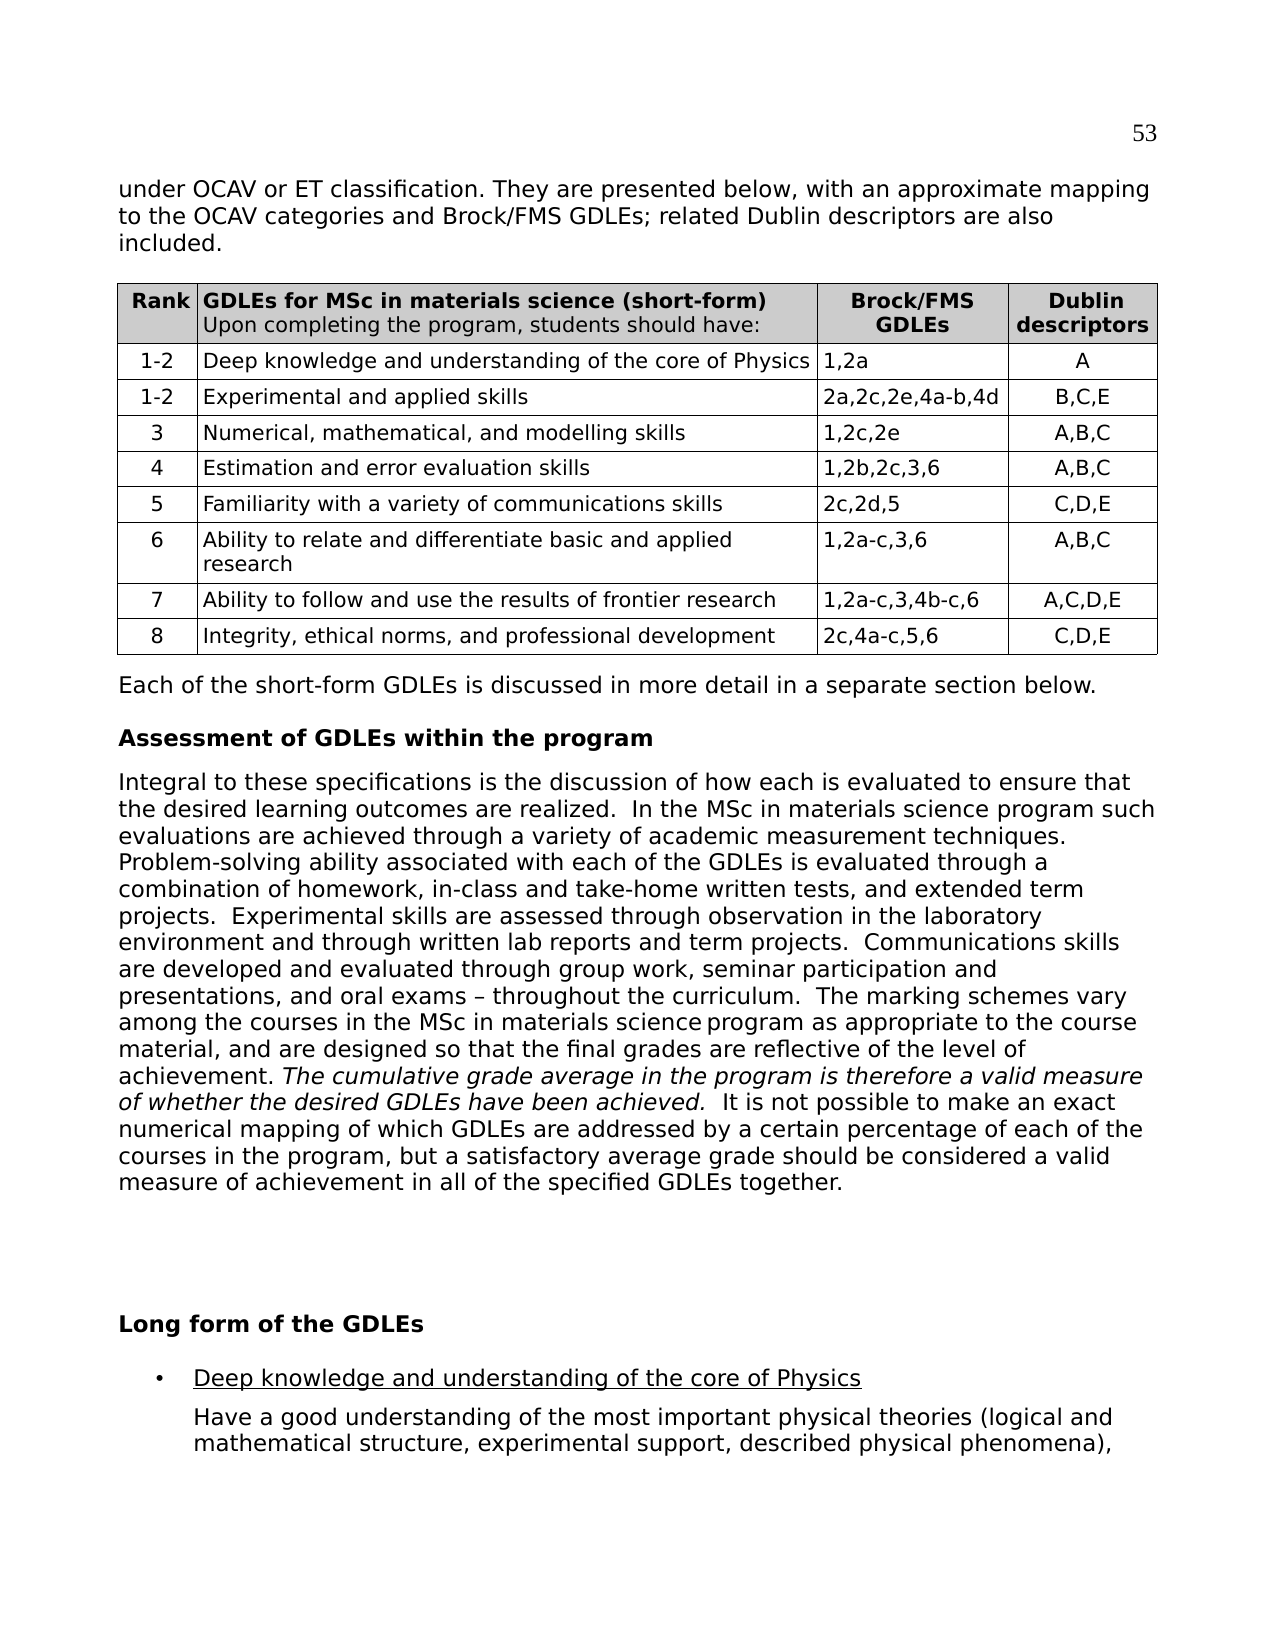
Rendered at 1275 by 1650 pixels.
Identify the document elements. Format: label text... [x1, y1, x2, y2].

table_cell Familiarity with a variety of communications skills [198, 487, 817, 522]
table_cell Ability to follow and use the results of frontier research [198, 584, 817, 618]
table_cell B,C,E [1009, 380, 1157, 415]
table_cell 5 [118, 487, 197, 522]
table_cell 1,2a-c,3,6 [818, 523, 1008, 582]
table_cell A,C,D,E [1009, 584, 1157, 618]
table_cell A [1009, 344, 1157, 379]
table_cell C,D,E [1009, 487, 1157, 522]
table_cell A,B,C [1009, 523, 1157, 582]
table_cell Estimation and error evaluation skills [198, 452, 817, 486]
table_header Dublin descriptors [1009, 284, 1157, 343]
subtitle Long form of the GDLEs [118, 1312, 1157, 1338]
table_cell Numerical, mathematical, and modelling skills [198, 416, 817, 451]
text under OCAV or ET classification. They are presented below, with an approximate mapping to the OCAV categories and Brock/FMS GDLEs; related Dublin descriptors are also included. [118, 176, 1157, 256]
table_cell 2c,2d,5 [818, 487, 1008, 522]
table_cell A,B,C [1009, 452, 1157, 486]
table_cell 1-2 [118, 344, 197, 379]
table_cell A,B,C [1009, 416, 1157, 451]
table_cell 2a,2c,2e,4a-b,4d [818, 380, 1008, 415]
table_cell 1,2a [818, 344, 1008, 379]
table_cell 1,2c,2e [818, 416, 1008, 451]
table_cell Ability to relate and differentiate basic and applied research [198, 523, 817, 582]
table_cell 4 [118, 452, 197, 486]
text Integral to these specifications is the discussion of how each is evaluated to ensure that the desired learning outcomes are realized. In the MSc in materials science program such evaluations are achieved through a variety of academic measurement techniques. Problem-solving ability associated with each of the GDLEs is evaluated through a combination of homework, in-class and take-home written tests, and extended term projects. Experimental skills are assessed through observation in the laboratory environment and through written lab reports and term projects. Communications skills are developed and evaluated through group work, seminar participation and presentations, and oral exams – throughout the curriculum. The marking schemes vary among the courses in the MSc in materials science program as appropriate to the course material, and are designed so that the final grades are reflective of the level of achievement. The cumulative grade average in the program is therefore a valid measure of whether the desired GDLEs have been achieved. It is not possible to make an exact numerical mapping of which GDLEs are addressed by a certain percentage of each of the courses in the program, but a satisfactory average grade should be considered a valid measure of achievement in all of the specified GDLEs together. [118, 769, 1157, 1196]
table_header Rank [118, 284, 197, 343]
subtitle Assessment of GDLEs within the program [118, 725, 1157, 752]
table_header Brock/FMS GDLEs [818, 284, 1008, 343]
table_header GDLEs for MSc in materials science (short-form) Upon completing the program, students should have: [198, 284, 817, 343]
subtitle Deep knowledge and understanding of the core of Physics [156, 1365, 1157, 1392]
table_cell 1,2a-c,3,4b-c,6 [818, 584, 1008, 618]
table_cell Integrity, ethical norms, and professional development [198, 619, 817, 654]
list Have a good understanding of the most important physical theories (logical and mathematical structure, experimental support, described physical phenomena), [156, 1404, 1157, 1457]
table_cell Deep knowledge and understanding of the core of Physics [198, 344, 817, 379]
table_cell Experimental and applied skills [198, 380, 817, 415]
table_cell C,D,E [1009, 619, 1157, 654]
table_cell 1,2b,2c,3,6 [818, 452, 1008, 486]
table_cell 6 [118, 523, 197, 582]
table_cell 7 [118, 584, 197, 618]
table_cell 8 [118, 619, 197, 654]
table_cell 2c,4a-c,5,6 [818, 619, 1008, 654]
text Each of the short-form GDLEs is discussed in more detail in a separate section below. [118, 672, 1157, 698]
table_cell 3 [118, 416, 197, 451]
table_cell 1-2 [118, 380, 197, 415]
